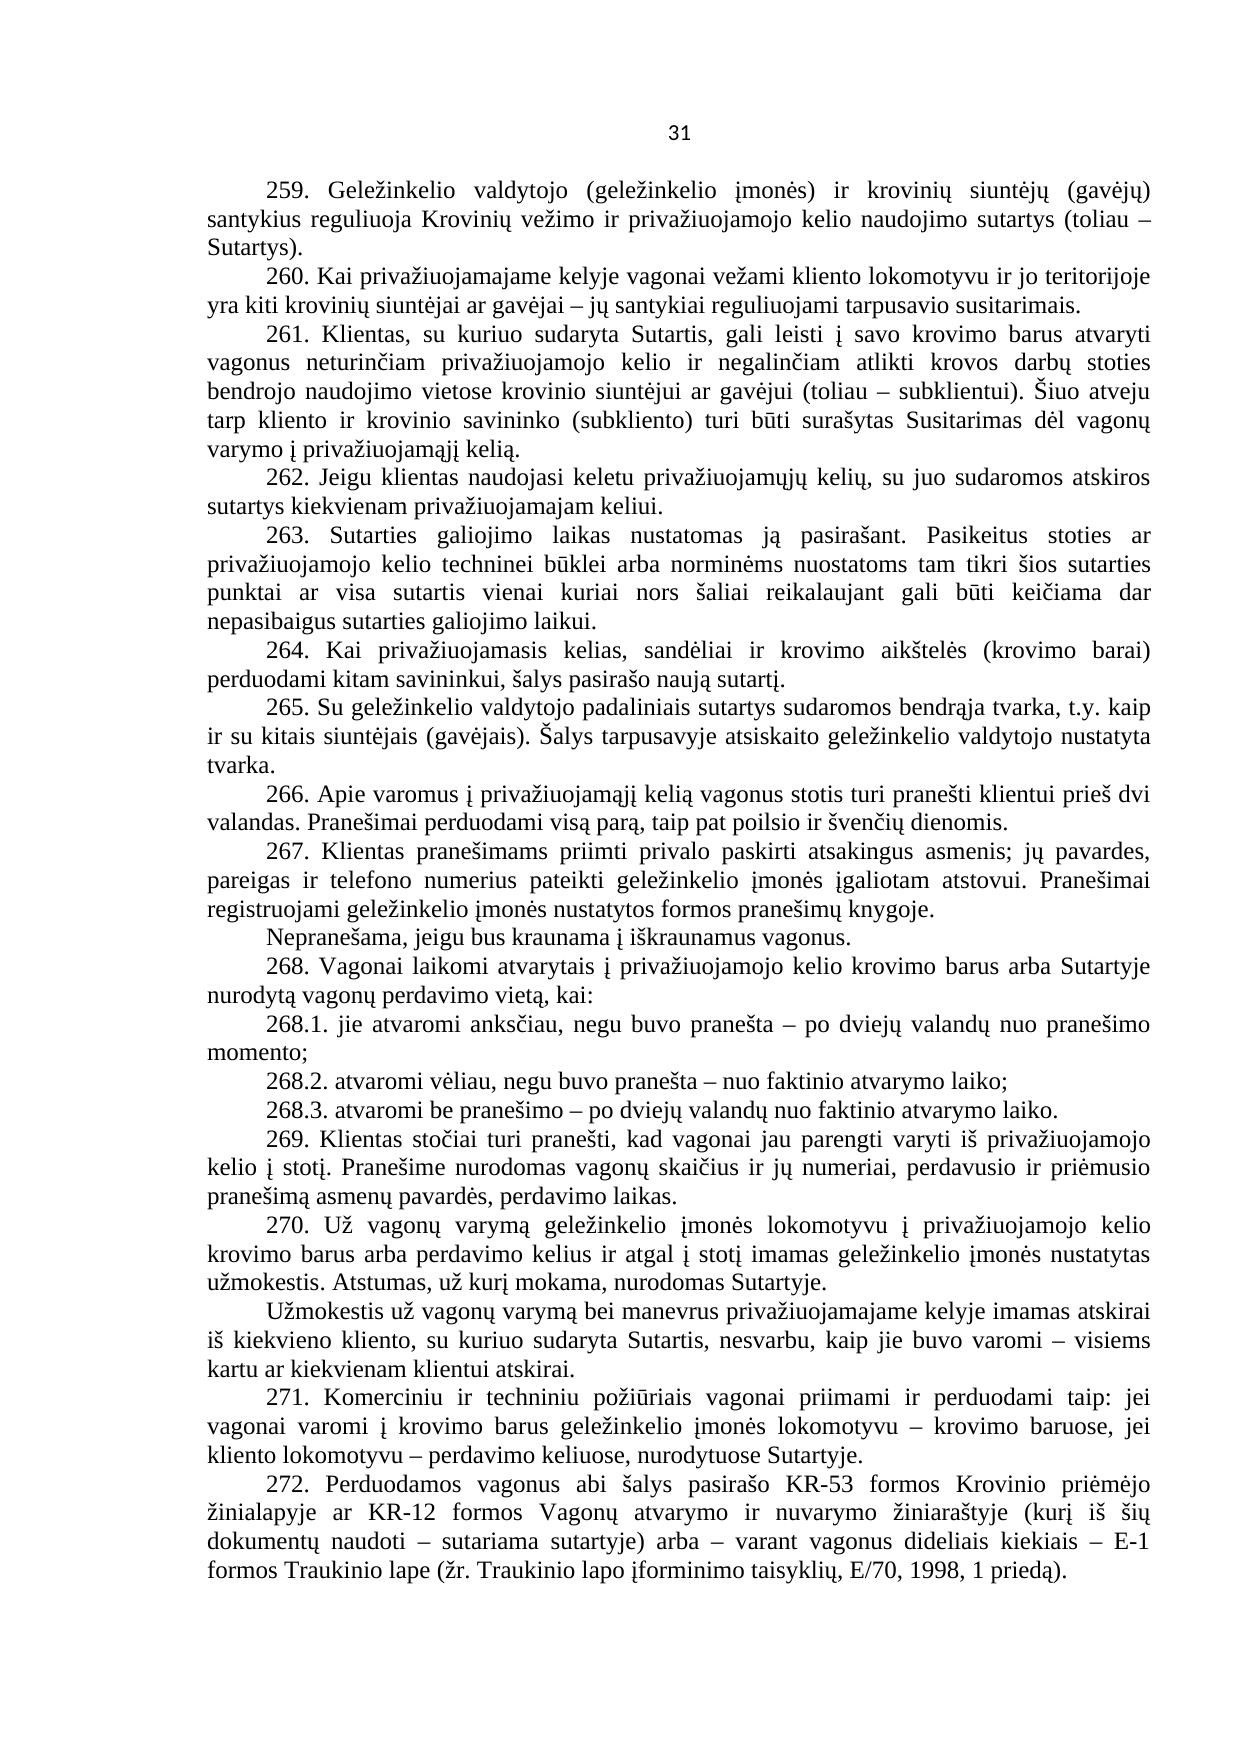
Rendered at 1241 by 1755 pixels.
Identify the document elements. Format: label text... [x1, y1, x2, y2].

text 268.2. atvaromi vėliau, negu buvo pranešta – nuo faktinio atvarymo laiko; [207, 1066, 1152, 1095]
text 265. Su geležinkelio valdytojo padaliniais sutartys sudaromos bendrąja tvarka, t.y. kaip ir su kitais siuntėjais (gavėjais). Šalys tarpusavyje atsiskaito geležinkelio valdytojo nustatyta tvarka. [207, 692, 1152, 779]
text 260. Kai privažiuojamajame kelyje vagonai vežami kliento lokomotyvu ir jo teritorijoje yra kiti krovinių siuntėjai ar gavėjai – jų santykiai reguliuojami tarpusavio susitarimais. [207, 261, 1152, 319]
text 268. Vagonai laikomi atvarytais į privažiuojamojo kelio krovimo barus arba Sutartyje nurodytą vagonų perdavimo vietą, kai: [207, 951, 1152, 1009]
text 268.1. jie atvaromi anksčiau, negu buvo pranešta – po dviejų valandų nuo pranešimo momento; [207, 1009, 1152, 1066]
text 262. Jeigu klientas naudojasi keletu privažiuojamųjų kelių, su juo sudaromos atskiros sutartys kiekvienam privažiuojamajam keliui. [207, 462, 1152, 520]
text Nepranešama, jeigu bus kraunama į iškraunamus vagonus. [207, 922, 1152, 951]
text 267. Klientas pranešimams priimti privalo paskirti atsakingus asmenis; jų pavardes, pareigas ir telefono numerius pateikti geležinkelio įmonės įgaliotam atstovui. Pranešimai registruojami geležinkelio įmonės nustatytos formos pranešimų knygoje. [207, 836, 1152, 922]
text 259. Geležinkelio valdytojo (geležinkelio įmonės) ir krovinių siuntėjų (gavėjų) santykius reguliuoja Krovinių vežimo ir privažiuojamojo kelio naudojimo sutartys (toliau – Sutartys). [207, 175, 1152, 261]
text 263. Sutarties galiojimo laikas nustatomas ją pasirašant. Pasikeitus stoties ar privažiuojamojo kelio techninei būklei arba norminėms nuostatoms tam tikri šios sutarties punktai ar visa sutartis vienai kuriai nors šaliai reikalaujant gali būti keičiama dar nepasibaigus sutarties galiojimo laikui. [207, 520, 1152, 635]
text 266. Apie varomus į privažiuojamąjį kelią vagonus stotis turi pranešti klientui prieš dvi valandas. Pranešimai perduodami visą parą, taip pat poilsio ir švenčių dienomis. [207, 779, 1152, 836]
text 268.3. atvaromi be pranešimo – po dviejų valandų nuo faktinio atvarymo laiko. [207, 1095, 1152, 1124]
text 272. Perduodamos vagonus abi šalys pasirašo KR-53 formos Krovinio priėmėjo žinialapyje ar KR-12 formos Vagonų atvarymo ir nuvarymo žiniaraštyje (kurį iš šių dokumentų naudoti – sutariama sutartyje) arba – varant vagonus dideliais kiekiais – E-1 formos Traukinio lape (žr. Traukinio lapo įforminimo taisyklių, E/70, 1998, 1 priedą). [207, 1469, 1152, 1584]
text 271. Komerciniu ir techniniu požiūriais vagonai priimami ir perduodami taip: jei vagonai varomi į krovimo barus geležinkelio įmonės lokomotyvu – krovimo baruose, jei kliento lokomotyvu – perdavimo keliuose, nurodytuose Sutartyje. [207, 1382, 1152, 1469]
text 270. Už vagonų varymą geležinkelio įmonės lokomotyvu į privažiuojamojo kelio krovimo barus arba perdavimo kelius ir atgal į stotį imamas geležinkelio įmonės nustatytas užmokestis. Atstumas, už kurį mokama, nurodomas Sutartyje. [207, 1210, 1152, 1296]
text 269. Klientas stočiai turi pranešti, kad vagonai jau parengti varyti iš privažiuojamojo kelio į stotį. Pranešime nurodomas vagonų skaičius ir jų numeriai, perdavusio ir priėmusio pranešimą asmenų pavardės, perdavimo laikas. [207, 1124, 1152, 1210]
text 261. Klientas, su kuriuo sudaryta Sutartis, gali leisti į savo krovimo barus atvaryti vagonus neturinčiam privažiuojamojo kelio ir negalinčiam atlikti krovos darbų stoties bendrojo naudojimo vietose krovinio siuntėjui ar gavėjui (toliau – subklientui). Šiuo atveju tarp kliento ir krovinio savininko (subkliento) turi būti surašytas Susitarimas dėl vagonų varymo į privažiuojamąjį kelią. [207, 319, 1152, 462]
text 264. Kai privažiuojamasis kelias, sandėliai ir krovimo aikštelės (krovimo barai) perduodami kitam savininkui, šalys pasirašo naują sutartį. [207, 635, 1152, 692]
text Užmokestis už vagonų varymą bei manevrus privažiuojamajame kelyje imamas atskirai iš kiekvieno kliento, su kuriuo sudaryta Sutartis, nesvarbu, kaip jie buvo varomi – visiems kartu ar kiekvienam klientui atskirai. [207, 1296, 1152, 1382]
